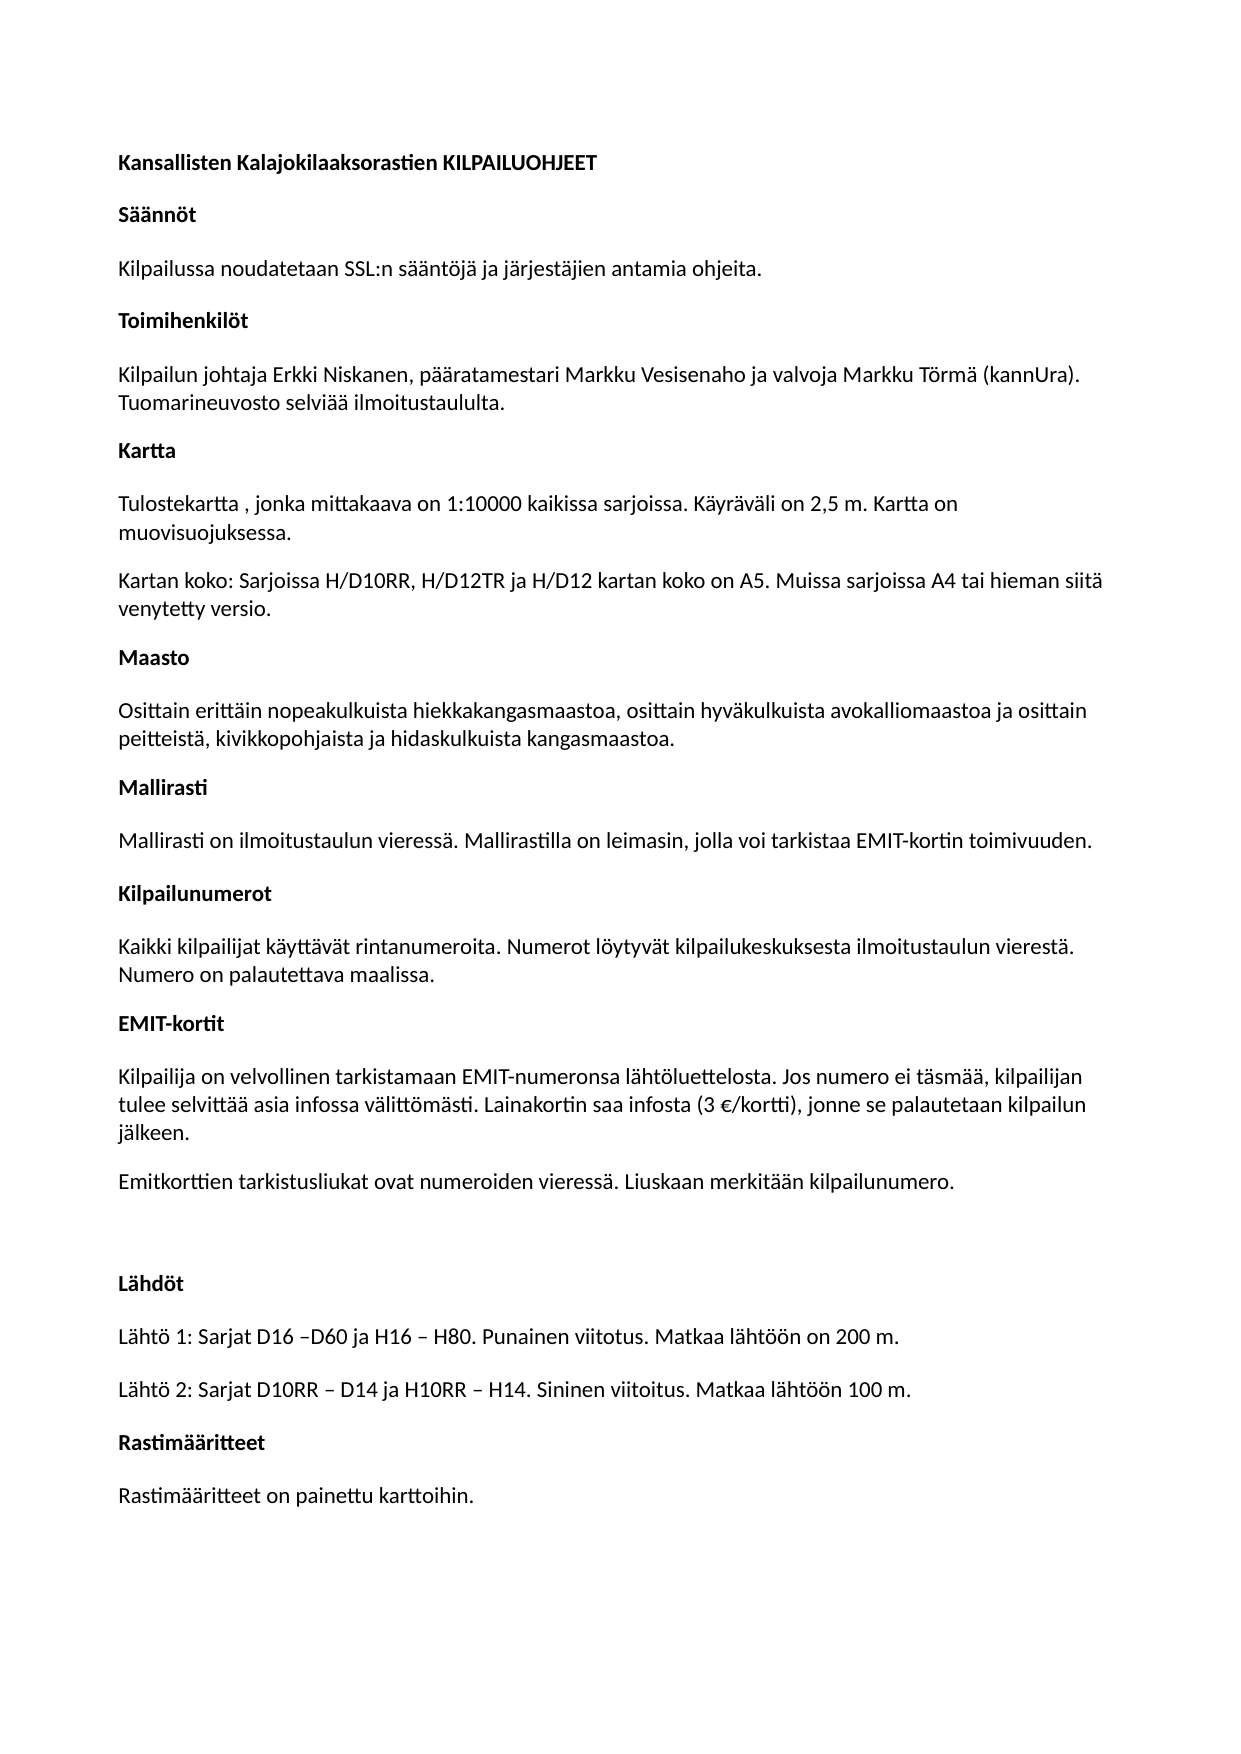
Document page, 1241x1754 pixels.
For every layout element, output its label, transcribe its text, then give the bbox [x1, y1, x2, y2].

text Kartan koko: Sarjoissa H/D10RR, H/D12TR ja H/D12 kartan koko on A5. Muissa sarjoissa A4 tai hieman siitä venytetty versio. [118, 566, 1122, 622]
text Lähdöt [118, 1269, 1122, 1297]
text Toimihenkilöt [118, 307, 1122, 335]
text Rastimääritteet on painettu karttoihin. [118, 1481, 1122, 1509]
text EMIT-kortit [118, 1009, 1122, 1037]
text Kilpailun johtaja Erkki Niskanen, pääratamestari Markku Vesisenaho ja valvoja Markku Törmä (kannUra). Tuomarineuvosto selviää ilmoitustaululta. [118, 360, 1122, 416]
text Lähtö 2: Sarjat D10RR – D14 ja H10RR – H14. Sininen viitoitus. Matkaa lähtöön 100 m. [118, 1375, 1122, 1403]
text Kilpailussa noudatetaan SSL:n sääntöjä ja järjestäjien antamia ohjeita. [118, 254, 1122, 282]
text Lähtö 1: Sarjat D16 –D60 ja H16 – H80. Punainen viitotus. Matkaa lähtöön on 200 m. [118, 1322, 1122, 1350]
text Kaikki kilpailijat käyttävät rintanumeroita. Numerot löytyvät kilpailukeskuksesta ilmoitustaulun vierestä. Numero on palautettava maalissa. [118, 932, 1122, 988]
text Säännöt [118, 201, 1122, 229]
text Kartta [118, 437, 1122, 464]
text Mallirasti on ilmoitustaulun vieressä. Mallirastilla on leimasin, jolla voi tarkistaa EMIT-kortin toimivuuden. [118, 826, 1122, 854]
text Osittain erittäin nopeakulkuista hiekkakangasmaastoa, osittain hyväkulkuista avokalliomaastoa ja osittain peitteistä, kivikkopohjaista ja hidaskulkuista kangasmaastoa. [118, 696, 1122, 752]
text Mallirasti [118, 773, 1122, 801]
text Tulostekartta , jonka mittakaava on 1:10000 kaikissa sarjoissa. Käyräväli on 2,5 m. Kartta on muovisuojuksessa. [118, 489, 1122, 546]
text Kansallisten Kalajokilaaksorastien KILPAILUOHJEET [118, 148, 1122, 176]
text Maasto [118, 643, 1122, 671]
text Kilpailija on velvollinen tarkistamaan EMIT-numeronsa lähtöluettelosta. Jos numero ei täsmää, kilpailijan tulee selvittää asia infossa välittömästi. Lainakortin saa infosta (3 €/kortti), jonne se palautetaan kilpailun jälkeen. [118, 1062, 1122, 1146]
text Emitkorttien tarkistusliukat ovat numeroiden vieressä. Liuskaan merkitään kilpailunumero. [118, 1167, 1122, 1195]
text Rastimääritteet [118, 1428, 1122, 1456]
text Kilpailunumerot [118, 879, 1122, 907]
